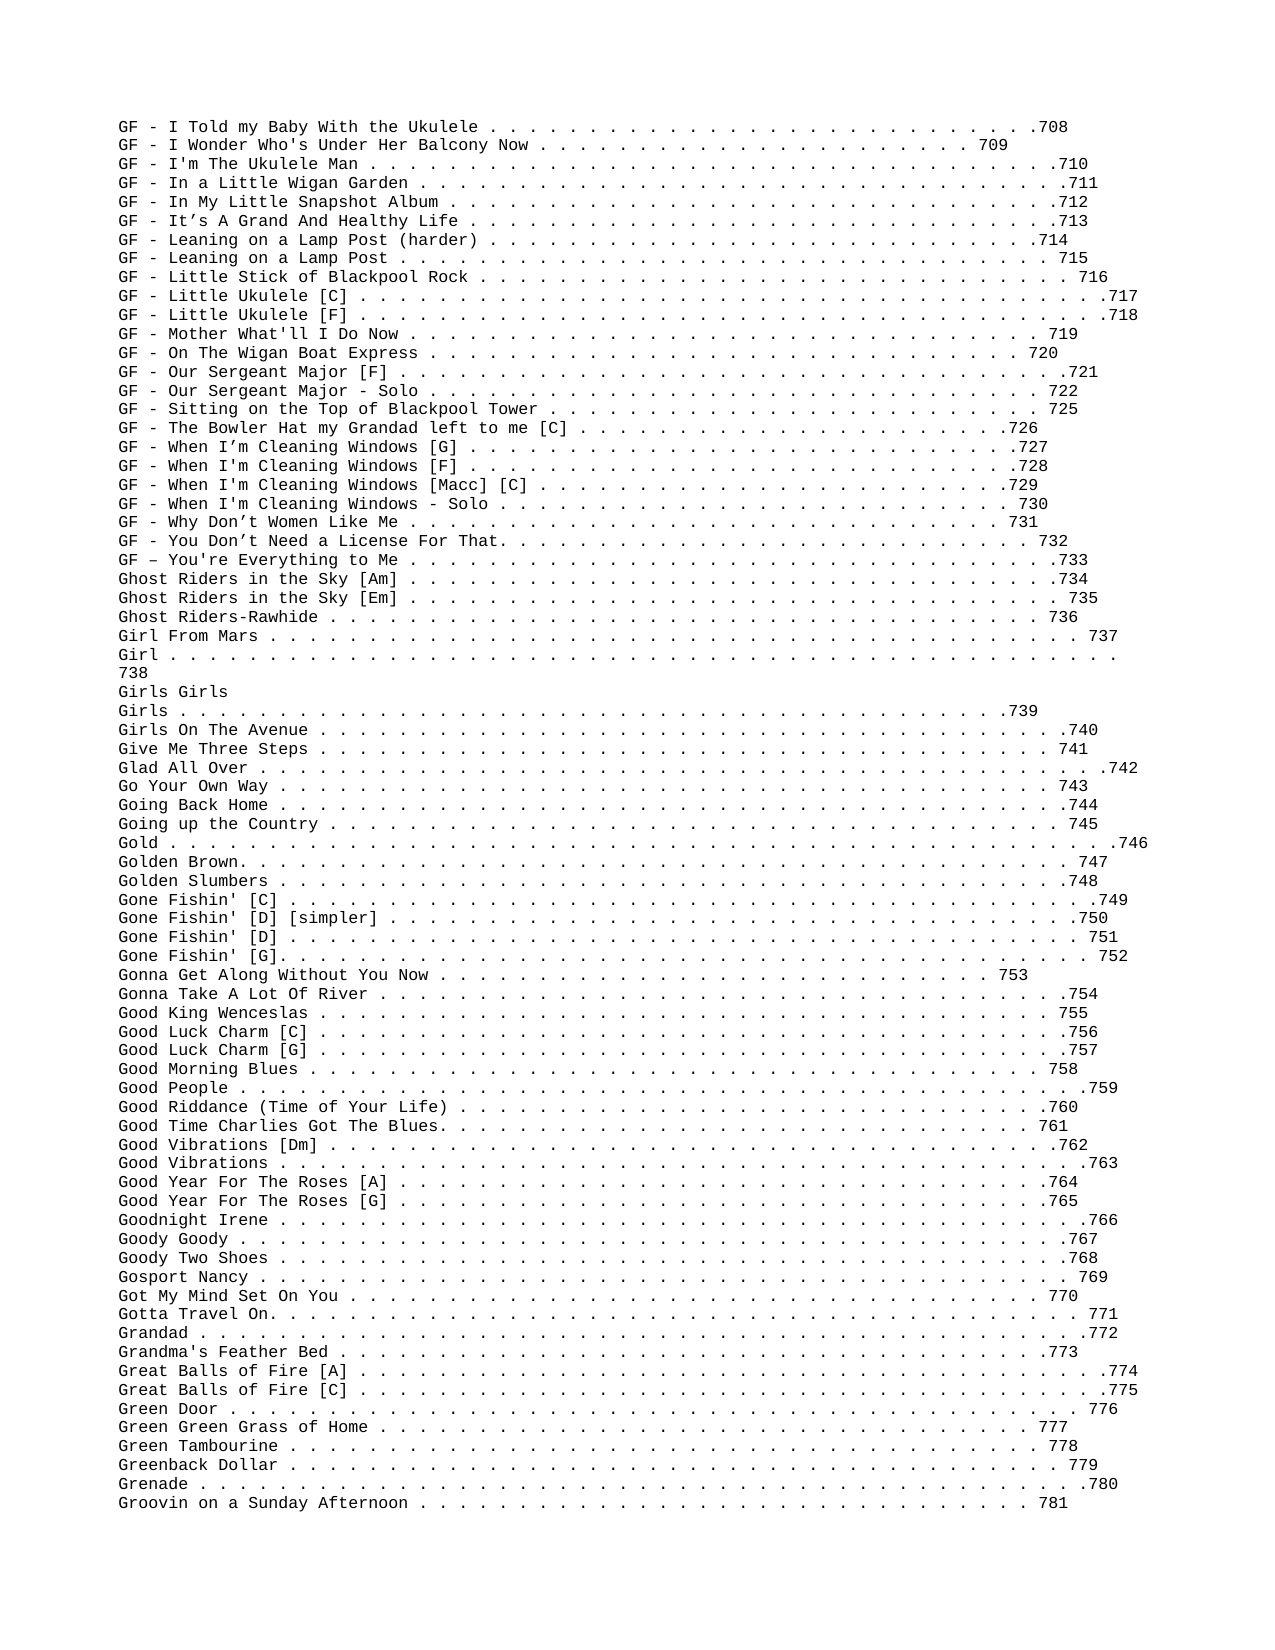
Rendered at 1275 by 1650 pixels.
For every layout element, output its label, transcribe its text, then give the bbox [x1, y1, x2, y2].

text GF - Our Sergeant Major - Solo . . . . . . . . . . . . . . . . . . . . . . . . . . . . . . . 722 [118, 382, 1157, 401]
text GF - Little Ukulele [F] . . . . . . . . . . . . . . . . . . . . . . . . . . . . . . . . . . . . . .718 [118, 307, 1157, 326]
text Good Year For The Roses [G] . . . . . . . . . . . . . . . . . . . . . . . . . . . . . . . . .765 [118, 1193, 1157, 1212]
text Ghost Riders in the Sky [Em] . . . . . . . . . . . . . . . . . . . . . . . . . . . . . . . . . 735 [118, 589, 1157, 608]
text Gone Fishin' [C] . . . . . . . . . . . . . . . . . . . . . . . . . . . . . . . . . . . . . . . . .749 [118, 891, 1157, 910]
text Ghost Riders in the Sky [Am] . . . . . . . . . . . . . . . . . . . . . . . . . . . . . . . . .734 [118, 571, 1157, 589]
text Going Back Home . . . . . . . . . . . . . . . . . . . . . . . . . . . . . . . . . . . . . . . .744 [118, 797, 1157, 816]
text Gosport Nancy . . . . . . . . . . . . . . . . . . . . . . . . . . . . . . . . . . . . . . . . . 769 [118, 1268, 1157, 1287]
text Gone Fishin' [G]. . . . . . . . . . . . . . . . . . . . . . . . . . . . . . . . . . . . . . . . . 752 [118, 948, 1157, 967]
text GF - I Told my Baby With the Ukulele . . . . . . . . . . . . . . . . . . . . . . . . . . . .708 [118, 118, 1157, 137]
text GF - Our Sergeant Major [F] . . . . . . . . . . . . . . . . . . . . . . . . . . . . . . . . . .721 [118, 363, 1157, 382]
text GF - The Bowler Hat my Grandad left to me [C] . . . . . . . . . . . . . . . . . . . . . .726 [118, 420, 1157, 439]
text Got My Mind Set On You . . . . . . . . . . . . . . . . . . . . . . . . . . . . . . . . . . . 770 [118, 1287, 1157, 1306]
text Good Luck Charm [G] . . . . . . . . . . . . . . . . . . . . . . . . . . . . . . . . . . . . . .757 [118, 1042, 1157, 1061]
text Good King Wenceslas . . . . . . . . . . . . . . . . . . . . . . . . . . . . . . . . . . . . . 755 [118, 1004, 1157, 1023]
text GF - When I'm Cleaning Windows [Macc] [C] . . . . . . . . . . . . . . . . . . . . . . . .729 [118, 476, 1157, 495]
text GF - You Don’t Need a License For That. . . . . . . . . . . . . . . . . . . . . . . . . . . 732 [118, 533, 1157, 552]
text GF - In My Little Snapshot Album . . . . . . . . . . . . . . . . . . . . . . . . . . . . . . .712 [118, 193, 1157, 212]
text Gold . . . . . . . . . . . . . . . . . . . . . . . . . . . . . . . . . . . . . . . . . . . . . . . .746 [118, 834, 1157, 853]
text Good Time Charlies Got The Blues. . . . . . . . . . . . . . . . . . . . . . . . . . . . . . 761 [118, 1117, 1157, 1136]
text GF - Sitting on the Top of Blackpool Tower . . . . . . . . . . . . . . . . . . . . . . . . . 725 [118, 401, 1157, 420]
text Groovin on a Sunday Afternoon . . . . . . . . . . . . . . . . . . . . . . . . . . . . . . . 781 [118, 1494, 1157, 1513]
text GF - Why Don’t Women Like Me . . . . . . . . . . . . . . . . . . . . . . . . . . . . . . 731 [118, 514, 1157, 533]
text GF - In a Little Wigan Garden . . . . . . . . . . . . . . . . . . . . . . . . . . . . . . . . .711 [118, 175, 1157, 193]
text Gone Fishin' [D] [simpler] . . . . . . . . . . . . . . . . . . . . . . . . . . . . . . . . . . .750 [118, 910, 1157, 929]
text Girl From Mars . . . . . . . . . . . . . . . . . . . . . . . . . . . . . . . . . . . . . . . . . 737 [118, 627, 1157, 646]
text Great Balls of Fire [C] . . . . . . . . . . . . . . . . . . . . . . . . . . . . . . . . . . . . . .775 [118, 1381, 1157, 1400]
text GF - Mother What'll I Do Now . . . . . . . . . . . . . . . . . . . . . . . . . . . . . . . . 719 [118, 326, 1157, 344]
text Golden Brown. . . . . . . . . . . . . . . . . . . . . . . . . . . . . . . . . . . . . . . . . . 747 [118, 853, 1157, 872]
text GF - When I'm Cleaning Windows - Solo . . . . . . . . . . . . . . . . . . . . . . . . . . 730 [118, 495, 1157, 514]
text Good Luck Charm [C] . . . . . . . . . . . . . . . . . . . . . . . . . . . . . . . . . . . . . .756 [118, 1023, 1157, 1042]
text Give Me Three Steps . . . . . . . . . . . . . . . . . . . . . . . . . . . . . . . . . . . . . 741 [118, 740, 1157, 759]
text Good Year For The Roses [A] . . . . . . . . . . . . . . . . . . . . . . . . . . . . . . . . .764 [118, 1174, 1157, 1193]
text Goodnight Irene . . . . . . . . . . . . . . . . . . . . . . . . . . . . . . . . . . . . . . . . .766 [118, 1212, 1157, 1231]
text Good People . . . . . . . . . . . . . . . . . . . . . . . . . . . . . . . . . . . . . . . . . . .759 [118, 1080, 1157, 1098]
text Green Door . . . . . . . . . . . . . . . . . . . . . . . . . . . . . . . . . . . . . . . . . . . 776 [118, 1400, 1157, 1419]
text GF - I'm The Ukulele Man . . . . . . . . . . . . . . . . . . . . . . . . . . . . . . . . . . .710 [118, 156, 1157, 175]
text Ghost Riders-Rawhide . . . . . . . . . . . . . . . . . . . . . . . . . . . . . . . . . . . . 736 [118, 608, 1157, 627]
text Green Tambourine . . . . . . . . . . . . . . . . . . . . . . . . . . . . . . . . . . . . . . 778 [118, 1438, 1157, 1457]
text Goody Two Shoes . . . . . . . . . . . . . . . . . . . . . . . . . . . . . . . . . . . . . . . .768 [118, 1249, 1157, 1268]
text GF - Little Ukulele [C] . . . . . . . . . . . . . . . . . . . . . . . . . . . . . . . . . . . . . .717 [118, 288, 1157, 307]
text Gotta Travel On. . . . . . . . . . . . . . . . . . . . . . . . . . . . . . . . . . . . . . . . . 771 [118, 1306, 1157, 1325]
text Grenade . . . . . . . . . . . . . . . . . . . . . . . . . . . . . . . . . . . . . . . . . . . . .780 [118, 1476, 1157, 1494]
text Girl . . . . . . . . . . . . . . . . . . . . . . . . . . . . . . . . . . . . . . . . . . . . . . . . 738 [118, 646, 1157, 684]
text GF - Leaning on a Lamp Post . . . . . . . . . . . . . . . . . . . . . . . . . . . . . . . . . 715 [118, 250, 1157, 269]
text GF - On The Wigan Boat Express . . . . . . . . . . . . . . . . . . . . . . . . . . . . . . 720 [118, 344, 1157, 363]
text GF - Leaning on a Lamp Post (harder) . . . . . . . . . . . . . . . . . . . . . . . . . . . .714 [118, 231, 1157, 250]
text GF - When I'm Cleaning Windows [F] . . . . . . . . . . . . . . . . . . . . . . . . . . . .728 [118, 457, 1157, 476]
text Good Riddance (Time of Your Life) . . . . . . . . . . . . . . . . . . . . . . . . . . . . . .760 [118, 1098, 1157, 1117]
text Good Vibrations . . . . . . . . . . . . . . . . . . . . . . . . . . . . . . . . . . . . . . . . .763 [118, 1155, 1157, 1174]
text Good Morning Blues . . . . . . . . . . . . . . . . . . . . . . . . . . . . . . . . . . . . . 758 [118, 1061, 1157, 1080]
text Goody Goody . . . . . . . . . . . . . . . . . . . . . . . . . . . . . . . . . . . . . . . . . .767 [118, 1231, 1157, 1249]
text Girls Girls Girls . . . . . . . . . . . . . . . . . . . . . . . . . . . . . . . . . . . . . . . . . .739 [118, 684, 1157, 721]
text Gonna Take A Lot Of River . . . . . . . . . . . . . . . . . . . . . . . . . . . . . . . . . . .754 [118, 985, 1157, 1004]
text GF - Little Stick of Blackpool Rock . . . . . . . . . . . . . . . . . . . . . . . . . . . . . . 716 [118, 269, 1157, 288]
text Greenback Dollar . . . . . . . . . . . . . . . . . . . . . . . . . . . . . . . . . . . . . . . 779 [118, 1457, 1157, 1476]
text GF - It’s A Grand And Healthy Life . . . . . . . . . . . . . . . . . . . . . . . . . . . . . .713 [118, 212, 1157, 231]
text GF - I Wonder Who's Under Her Balcony Now . . . . . . . . . . . . . . . . . . . . . . 709 [118, 137, 1157, 156]
text Girls On The Avenue . . . . . . . . . . . . . . . . . . . . . . . . . . . . . . . . . . . . . .740 [118, 721, 1157, 740]
text Go Your Own Way . . . . . . . . . . . . . . . . . . . . . . . . . . . . . . . . . . . . . . . 743 [118, 778, 1157, 797]
text Going up the Country . . . . . . . . . . . . . . . . . . . . . . . . . . . . . . . . . . . . . 745 [118, 816, 1157, 834]
text Gone Fishin' [D] . . . . . . . . . . . . . . . . . . . . . . . . . . . . . . . . . . . . . . . . 751 [118, 929, 1157, 948]
text Good Vibrations [Dm] . . . . . . . . . . . . . . . . . . . . . . . . . . . . . . . . . . . . .762 [118, 1136, 1157, 1155]
text Grandad . . . . . . . . . . . . . . . . . . . . . . . . . . . . . . . . . . . . . . . . . . . . .772 [118, 1325, 1157, 1344]
text Great Balls of Fire [A] . . . . . . . . . . . . . . . . . . . . . . . . . . . . . . . . . . . . . .774 [118, 1362, 1157, 1381]
text GF - When I’m Cleaning Windows [G] . . . . . . . . . . . . . . . . . . . . . . . . . . . .727 [118, 439, 1157, 457]
text Golden Slumbers . . . . . . . . . . . . . . . . . . . . . . . . . . . . . . . . . . . . . . . .748 [118, 872, 1157, 891]
text Glad All Over . . . . . . . . . . . . . . . . . . . . . . . . . . . . . . . . . . . . . . . . . . .742 [118, 759, 1157, 778]
text Green Green Grass of Home . . . . . . . . . . . . . . . . . . . . . . . . . . . . . . . . . 777 [118, 1419, 1157, 1438]
text Gonna Get Along Without You Now . . . . . . . . . . . . . . . . . . . . . . . . . . . . 753 [118, 967, 1157, 985]
text Grandma's Feather Bed . . . . . . . . . . . . . . . . . . . . . . . . . . . . . . . . . . . .773 [118, 1344, 1157, 1362]
text GF – You're Everything to Me . . . . . . . . . . . . . . . . . . . . . . . . . . . . . . . . .733 [118, 552, 1157, 571]
